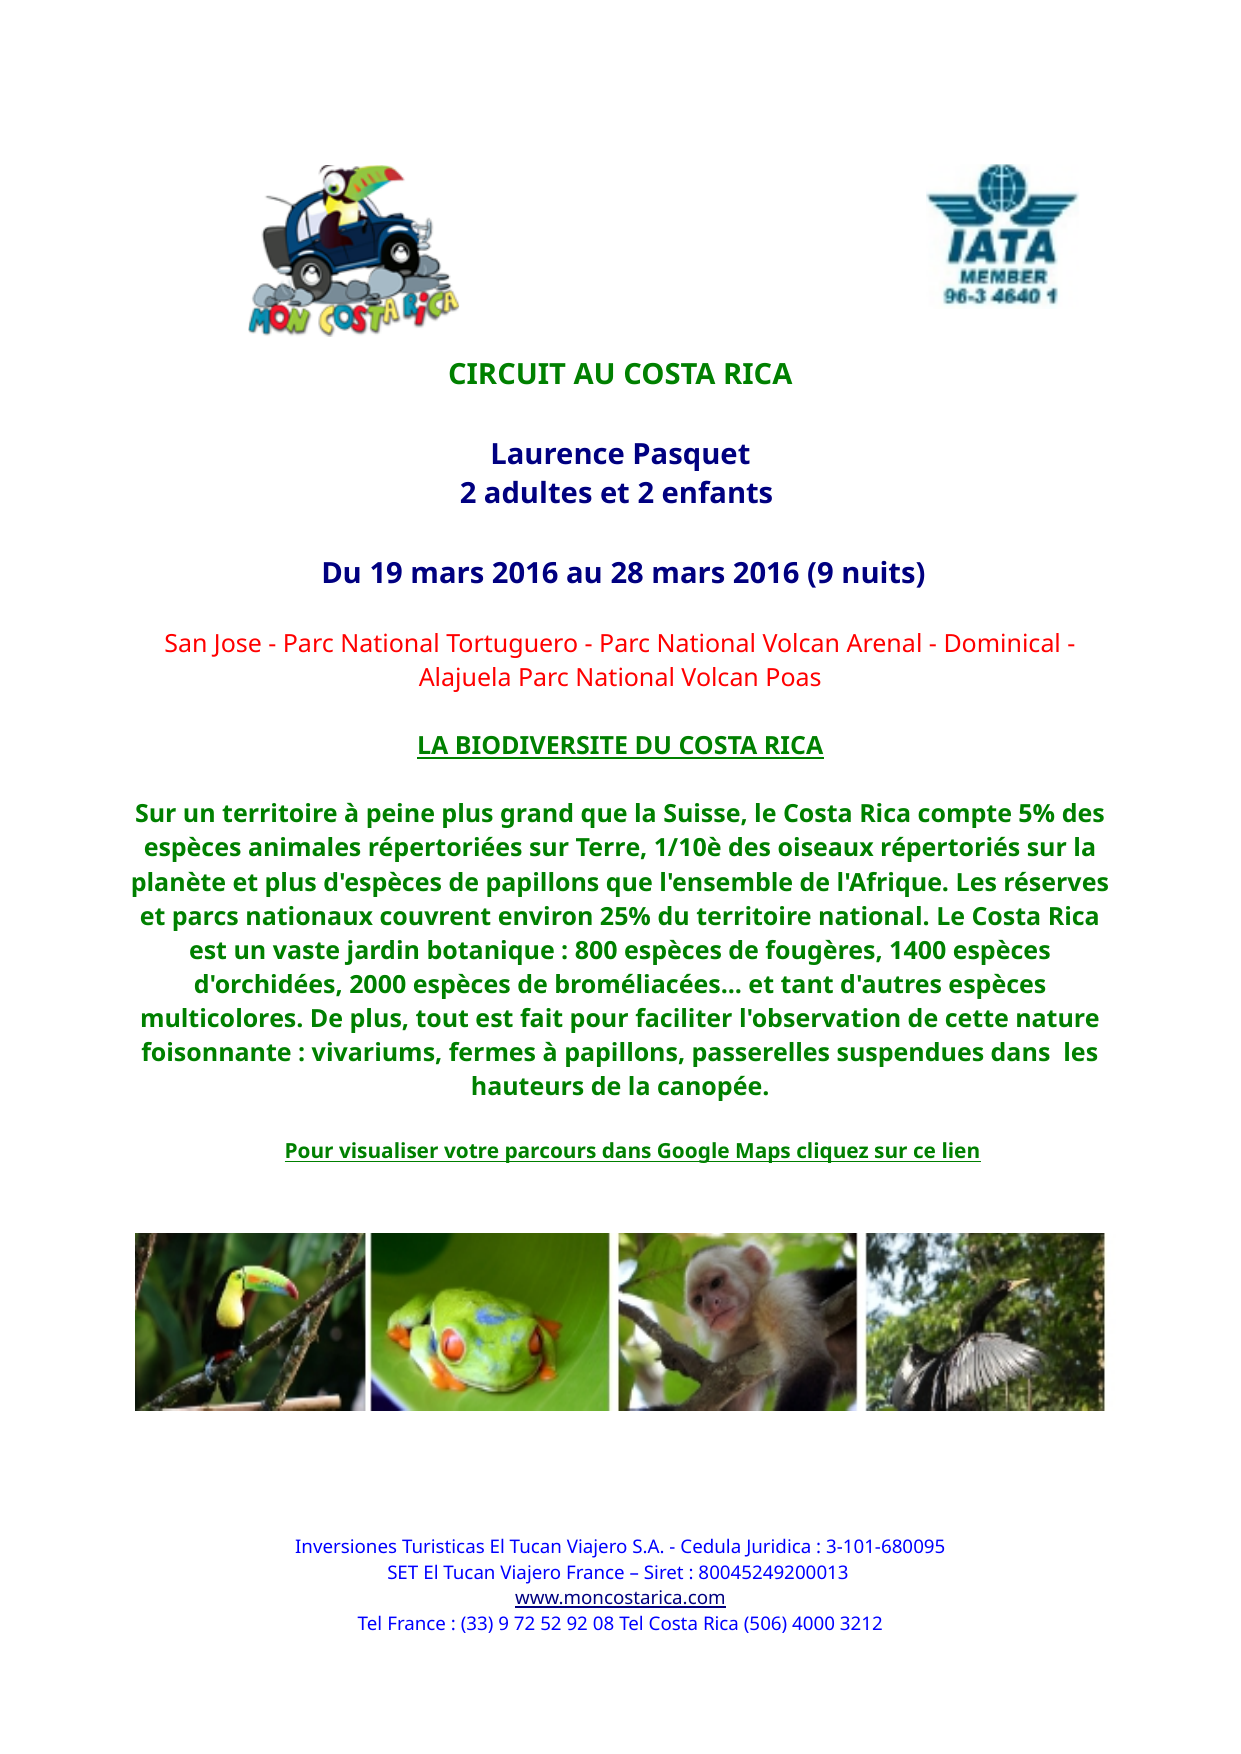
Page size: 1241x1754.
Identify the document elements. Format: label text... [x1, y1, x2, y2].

text 2 adultes et 2 enfants [118, 473, 1122, 512]
text San Jose - Parc National Tortuguero - Parc National Volcan Arenal - Dominical - Alajuela Parc National Volcan Poas [118, 626, 1122, 694]
text CIRCUIT AU COSTA RICA [118, 353, 1122, 393]
text LA BIODIVERSITE DU COSTA RICA [118, 728, 1122, 762]
picture [135, 1233, 1116, 1411]
text Du 19 mars 2016 au 28 mars 2016 (9 nuits) [118, 552, 1122, 592]
table_header [118, 118, 620, 353]
text Laurence Pasquet [118, 433, 1122, 473]
table_header [620, 118, 1122, 353]
text Pour visualiser votre parcours dans Google Maps cliquez sur ce lien [118, 1137, 1146, 1165]
picture [926, 164, 1080, 309]
picture [248, 165, 460, 337]
text Sur un territoire à peine plus grand que la Suisse, le Costa Rica compte 5% des espèces animales répertoriées sur Terre, 1/10è des oiseaux répertoriés sur la planète et plus d'espèces de papillons que l'ensemble de l'Afrique. Les réserves et parcs nationaux couvrent environ 25% du territoire national. Le Costa Rica est un vaste jardin botanique : 800 espèces de fougères, 1400 espèces d'orchidées, 2000 espèces de broméliacées... et tant d'autres espèces multicolores. De plus, tout est fait pour faciliter l'observation de cette nature foisonnante : vivariums, fermes à papillons, passerelles suspendues dans les hauteurs de la canopée. [118, 796, 1122, 1103]
